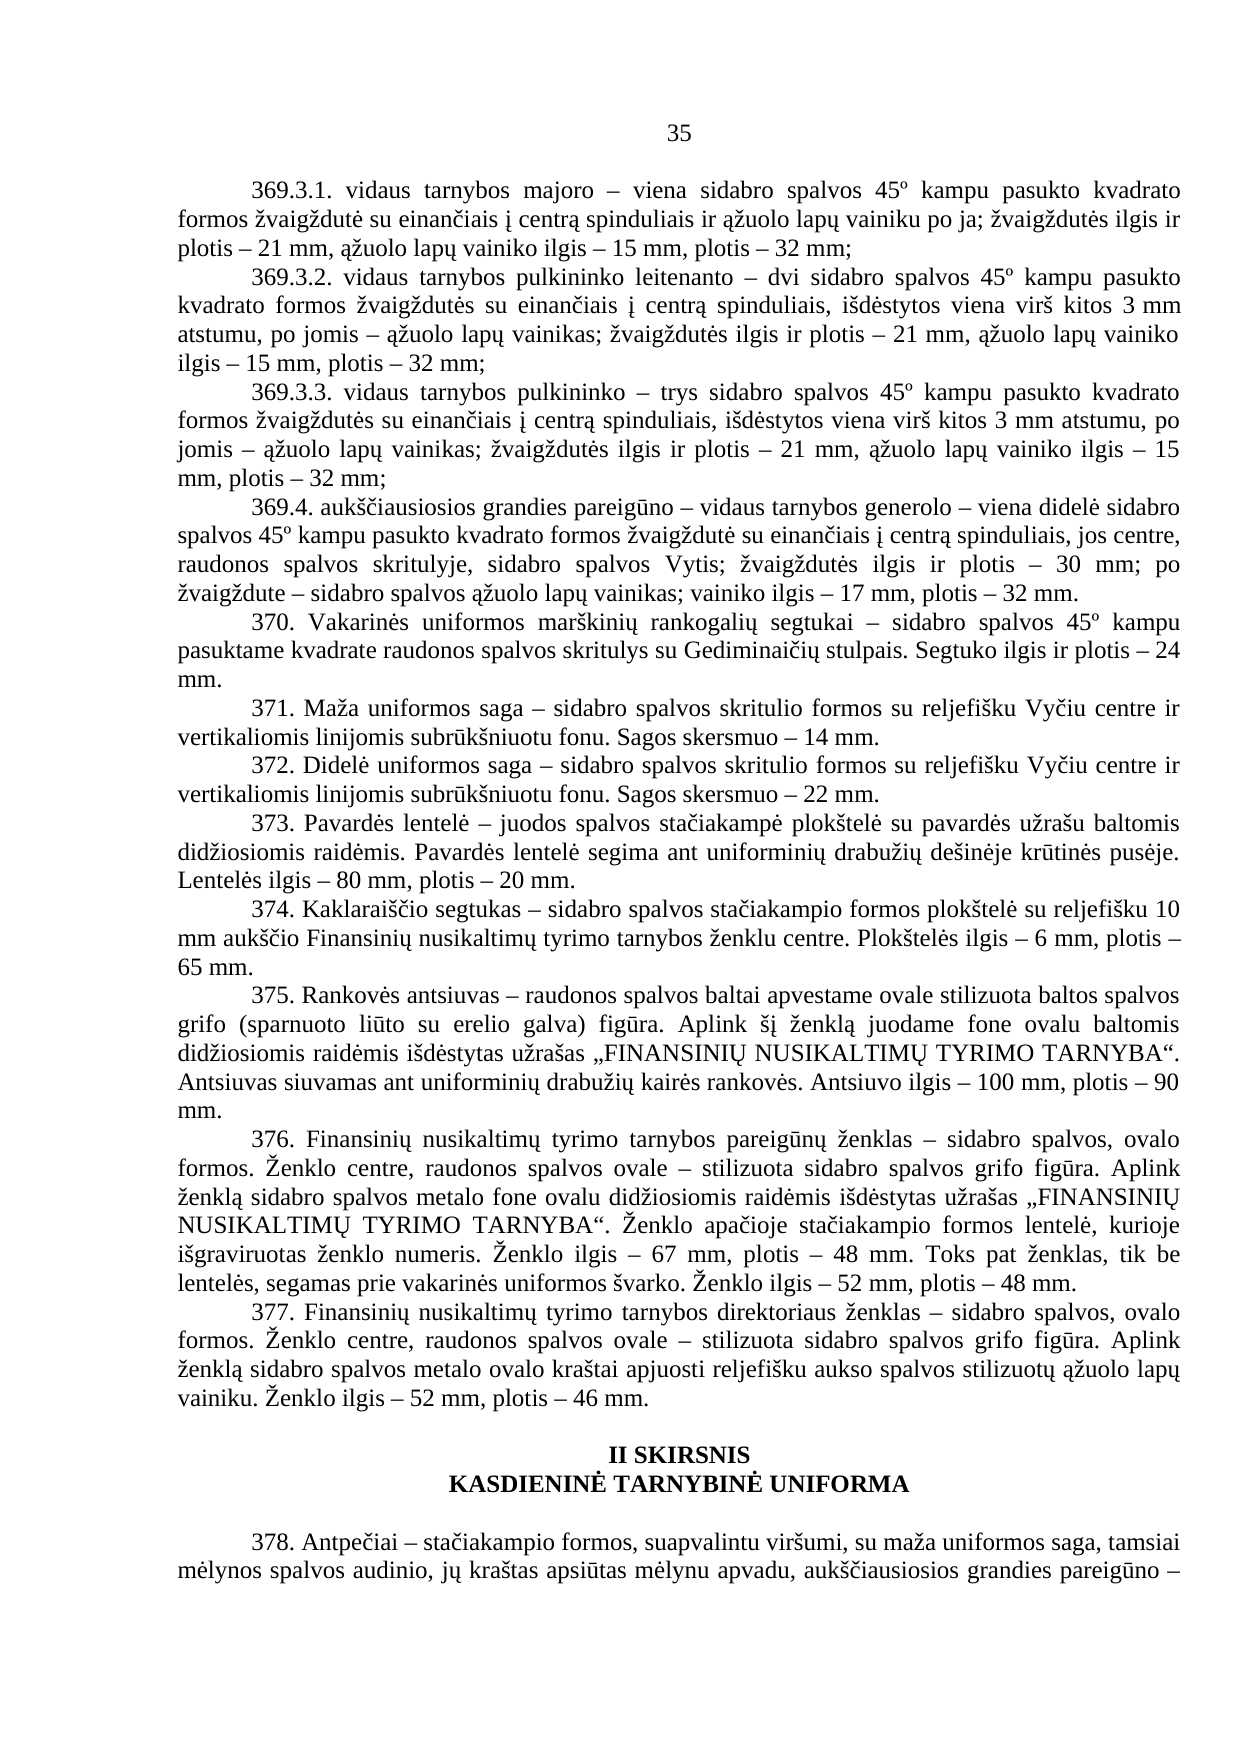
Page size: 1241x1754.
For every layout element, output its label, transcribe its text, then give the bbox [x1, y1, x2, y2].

text 369.3.3. vidaus tarnybos pulkininko – trys sidabro spalvos 45º kampu pasukto kvadrato formos žvaigždutės su einančiais į centrą spinduliais, išdėstytos viena virš kitos 3 mm atstumu, po jomis – ąžuolo lapų vainikas; žvaigždutės ilgis ir plotis – 21 mm, ąžuolo lapų vainiko ilgis – 15 mm, plotis – 32 mm; [177, 377, 1181, 492]
text 372. Didelė uniformos saga – sidabro spalvos skritulio formos su reljefišku Vyčiu centre ir vertikaliomis linijomis subrūkšniuotu fonu. Sagos skersmuo – 22 mm. [177, 751, 1181, 808]
text 369.4. aukščiausiosios grandies pareigūno – vidaus tarnybos generolo – viena didelė sidabro spalvos 45º kampu pasukto kvadrato formos žvaigždutė su einančiais į centrą spinduliais, jos centre, raudonos spalvos skritulyje, sidabro spalvos Vytis; žvaigždutės ilgis ir plotis – 30 mm; po žvaigždute – sidabro spalvos ąžuolo lapų vainikas; vainiko ilgis – 17 mm, plotis – 32 mm. [177, 492, 1181, 607]
text 371. Maža uniformos saga – sidabro spalvos skritulio formos su reljefišku Vyčiu centre ir vertikaliomis linijomis subrūkšniuotu fonu. Sagos skersmuo – 14 mm. [177, 693, 1181, 751]
text 370. Vakarinės uniformos marškinių rankogalių segtukai – sidabro spalvos 45º kampu pasuktame kvadrate raudonos spalvos skritulys su Gediminaičių stulpais. Segtuko ilgis ir plotis – 24 mm. [177, 607, 1181, 693]
subtitle II SKIRSNIS [177, 1441, 1181, 1469]
text 375. Rankovės antsiuvas – raudonos spalvos baltai apvestame ovale stilizuota baltos spalvos grifo (sparnuoto liūto su erelio galva) figūra. Aplink šį ženklą juodame fone ovalu baltomis didžiosiomis raidėmis išdėstytas užrašas „FINANSINIŲ NUSIKALTIMŲ TYRIMO TARNYBA“. Antsiuvas siuvamas ant uniforminių drabužių kairės rankovės. Antsiuvo ilgis – 100 mm, plotis – 90 mm. [177, 981, 1181, 1124]
text 377. Finansinių nusikaltimų tyrimo tarnybos direktoriaus ženklas – sidabro spalvos, ovalo formos. Ženklo centre, raudonos spalvos ovale – stilizuota sidabro spalvos grifo figūra. Aplink ženklą sidabro spalvos metalo ovalo kraštai apjuosti reljefišku aukso spalvos stilizuotų ąžuolo lapų vainiku. Ženklo ilgis – 52 mm, plotis – 46 mm. [177, 1297, 1181, 1412]
text 369.3.1. vidaus tarnybos majoro – viena sidabro spalvos 45º kampu pasukto kvadrato formos žvaigždutė su einančiais į centrą spinduliais ir ąžuolo lapų vainiku po ja; žvaigždutės ilgis ir plotis – 21 mm, ąžuolo lapų vainiko ilgis – 15 mm, plotis – 32 mm; [177, 176, 1181, 262]
subtitle KASDIENINĖ TARNYBINĖ UNIFORMA [177, 1469, 1181, 1498]
text 373. Pavardės lentelė – juodos spalvos stačiakampė plokštelė su pavardės užrašu baltomis didžiosiomis raidėmis. Pavardės lentelė segima ant uniforminių drabužių dešinėje krūtinės pusėje. Lentelės ilgis – 80 mm, plotis – 20 mm. [177, 808, 1181, 894]
text 376. Finansinių nusikaltimų tyrimo tarnybos pareigūnų ženklas – sidabro spalvos, ovalo formos. Ženklo centre, raudonos spalvos ovale – stilizuota sidabro spalvos grifo figūra. Aplink ženklą sidabro spalvos metalo fone ovalu didžiosiomis raidėmis išdėstytas užrašas „FINANSINIŲ NUSIKALTIMŲ TYRIMO TARNYBA“. Ženklo apačioje stačiakampio formos lentelė, kurioje išgraviruotas ženklo numeris. Ženklo ilgis – 67 mm, plotis – 48 mm. Toks pat ženklas, tik be lentelės, segamas prie vakarinės uniformos švarko. Ženklo ilgis – 52 mm, plotis – 48 mm. [177, 1124, 1181, 1297]
text 374. Kaklaraiščio segtukas – sidabro spalvos stačiakampio formos plokštelė su reljefišku 10 mm aukščio Finansinių nusikaltimų tyrimo tarnybos ženklu centre. Plokštelės ilgis – 6 mm, plotis – 65 mm. [177, 894, 1181, 981]
text 378. Antpečiai – stačiakampio formos, suapvalintu viršumi, su maža uniformos saga, tamsiai mėlynos spalvos audinio, jų kraštas apsiūtas mėlynu apvadu, aukščiausiosios grandies pareigūno – [177, 1527, 1181, 1584]
text 369.3.2. vidaus tarnybos pulkininko leitenanto – dvi sidabro spalvos 45º kampu pasukto kvadrato formos žvaigždutės su einančiais į centrą spinduliais, išdėstytos viena virš kitos 3 mm atstumu, po jomis – ąžuolo lapų vainikas; žvaigždutės ilgis ir plotis – 21 mm, ąžuolo lapų vainiko ilgis – 15 mm, plotis – 32 mm; [177, 262, 1181, 377]
